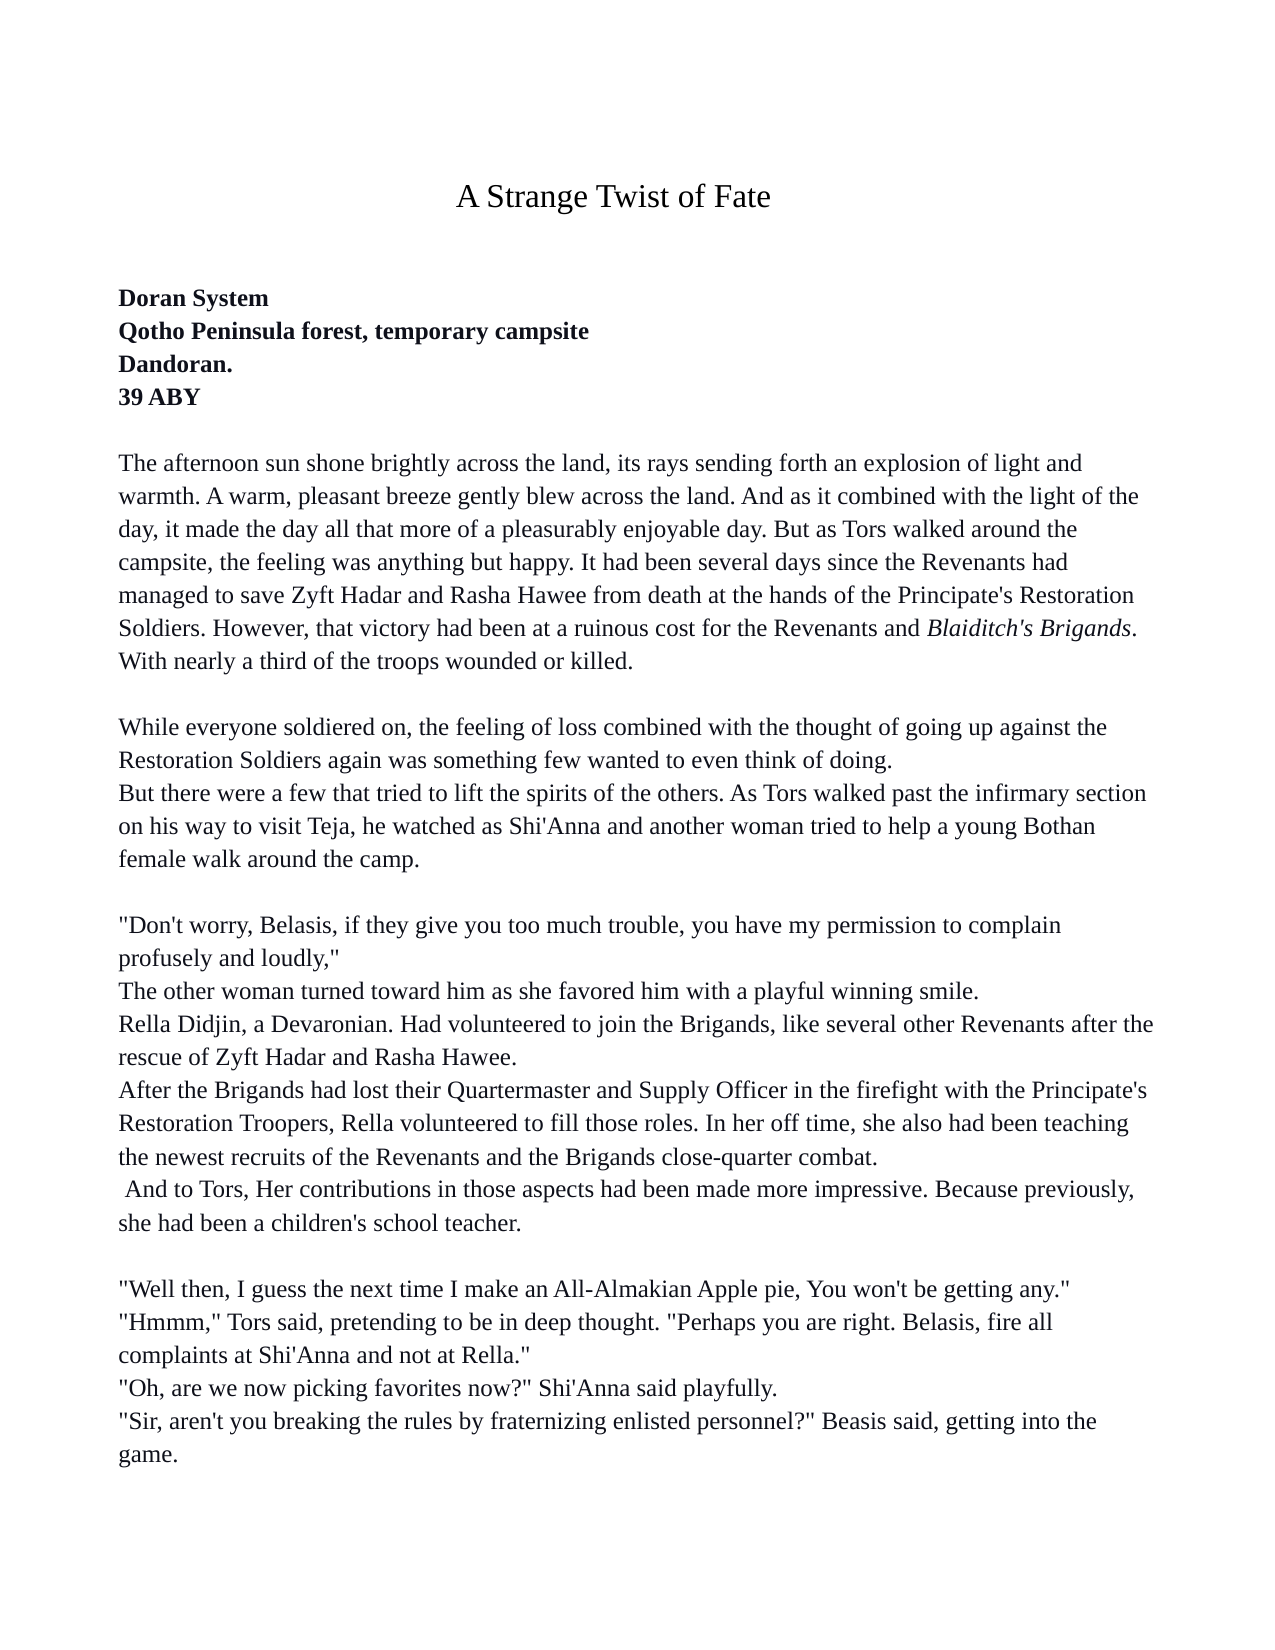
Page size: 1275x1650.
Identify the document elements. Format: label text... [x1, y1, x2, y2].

text "Sir, aren't you breaking the rules by fraternizing enlisted personnel?" Beasis said, getting into the game. [118, 1406, 1157, 1467]
text A Strange Twist of Fate [118, 177, 1157, 215]
text "Don't worry, Belasis, if they give you too much trouble, you have my permission to complain profusely and loudly," [118, 910, 1157, 972]
text After the Brigands had lost their Quartermaster and Supply Officer in the firefight with the Principate's Restoration Troopers, Rella volunteered to fill those roles. In her off time, she also had been teaching the newest recruits of the Revenants and the Brigands close-quarter combat. [118, 1076, 1157, 1170]
text While everyone soldiered on, the feeling of loss combined with the thought of going up against the Restoration Soldiers again was something few wanted to even think of doing. [118, 712, 1157, 774]
text "Hmmm," Tors said, pretending to be in deep thought. "Perhaps you are right. Belasis, fire all complaints at Shi'Anna and not at Rella." [118, 1307, 1157, 1368]
text "Well then, I guess the next time I make an All-Almakian Apple pie, You won't be getting any." [118, 1274, 1157, 1302]
text 39 ABY [118, 382, 1157, 411]
text The other woman turned toward him as she favored him with a playful winning smile. [118, 976, 1157, 1005]
text And to Tors, Her contributions in those aspects had been made more impressive. Because previously, she had been a children's school teacher. [118, 1174, 1157, 1236]
text "Oh, are we now picking favorites now?" Shi'Anna said playfully. [118, 1373, 1157, 1401]
text Qotho Peninsula forest, temporary campsite [118, 316, 1157, 345]
text The afternoon sun shone brightly across the land, its rays sending forth an explosion of light and warmth. A warm, pleasant breeze gently blew across the land. And as it combined with the light of the day, it made the day all that more of a pleasurably enjoyable day. But as Tors walked around the campsite, the feeling was anything but happy. It had been several days since the Revenants had managed to save Zyft Hadar and Rasha Hawee from death at the hands of the Principate's Restoration Soldiers. However, that victory had been at a ruinous cost for the Revenants and Blaiditch's Brigands. With nearly a third of the troops wounded or killed. [118, 448, 1157, 675]
text But there were a few that tried to lift the spirits of the others. As Tors walked past the infirmary section on his way to visit Teja, he watched as Shi'Anna and another woman tried to help a young Bothan female walk around the camp. [118, 778, 1157, 873]
text Doran System [118, 283, 1157, 312]
text Dandoran. [118, 349, 1157, 378]
text Rella Didjin, a Devaronian. Had volunteered to join the Brigands, like several other Revenants after the rescue of Zyft Hadar and Rasha Hawee. [118, 1009, 1157, 1071]
